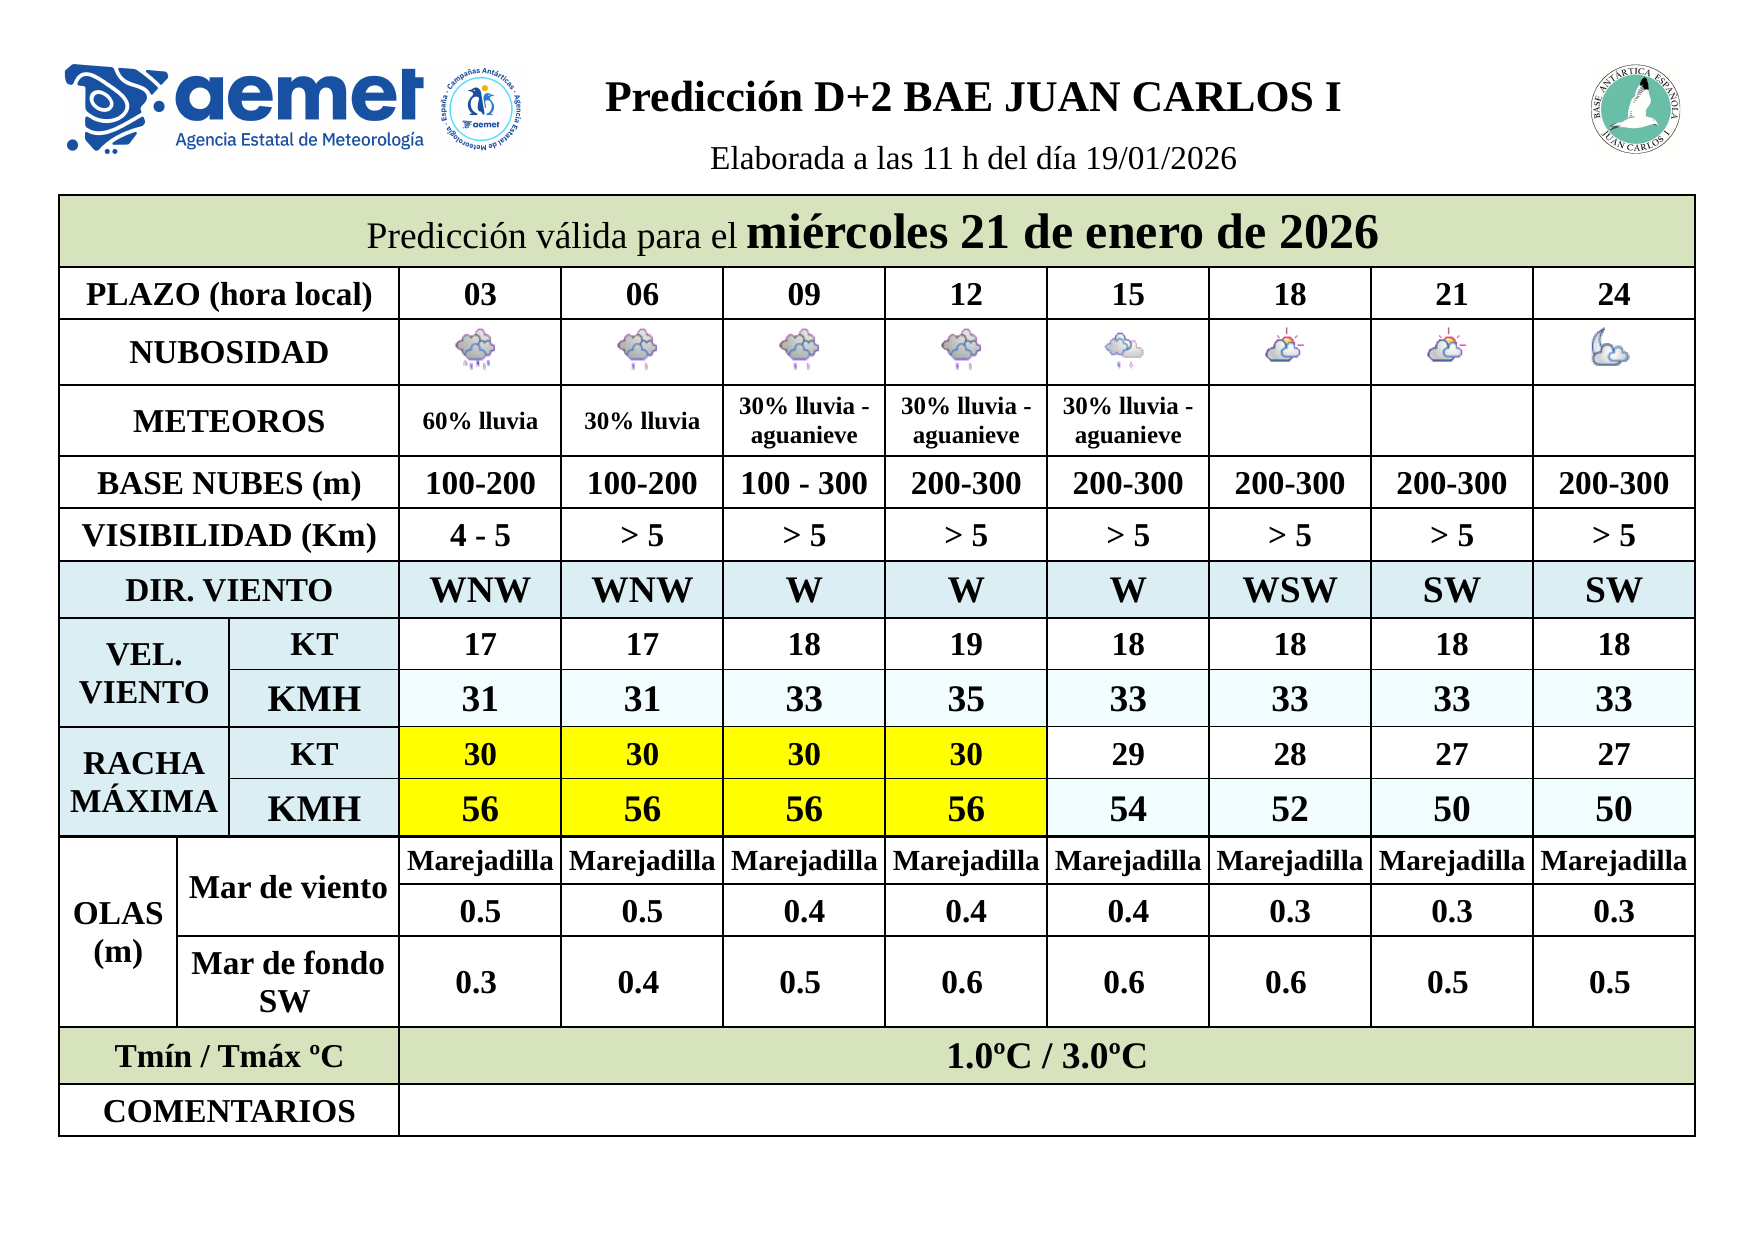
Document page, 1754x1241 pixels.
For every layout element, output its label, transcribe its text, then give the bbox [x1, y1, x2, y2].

table_cell 50 [1534, 779, 1694, 835]
table_cell Elaborada a las 11 h del día 19/01/2026 [537, 133, 1410, 182]
table_cell 31 [400, 670, 560, 726]
table_cell 18 [724, 619, 884, 669]
table_cell Marejadilla [724, 838, 884, 883]
table_cell [1210, 386, 1370, 455]
table_cell 0.4 [724, 885, 884, 935]
table_cell 09 [724, 268, 884, 318]
table_cell 29 [1048, 727, 1208, 778]
table_cell KT [230, 619, 398, 669]
table_cell VISIBILIDAD (Km) [60, 509, 398, 559]
table_cell KMH [230, 779, 398, 835]
picture [1101, 326, 1146, 371]
table_cell 33 [724, 670, 884, 726]
picture [453, 326, 499, 371]
table_cell W [886, 562, 1046, 617]
table_cell 33 [1372, 670, 1532, 726]
table_cell 06 [562, 268, 722, 318]
table_cell 18 [1372, 619, 1532, 669]
table_cell 17 [400, 619, 560, 669]
table_cell METEOROS [60, 386, 398, 455]
table_cell 30 [724, 727, 884, 778]
table_cell 35 [886, 670, 1046, 726]
table_cell 24 [1534, 268, 1694, 318]
table_cell 0.3 [1372, 885, 1532, 935]
picture [1587, 326, 1632, 371]
table_cell W [1048, 562, 1208, 617]
table_cell RACHA MÁXIMA [60, 728, 228, 835]
table_cell 30% lluvia [562, 386, 722, 455]
table_cell 0.5 [1372, 937, 1532, 1026]
table_cell > 5 [724, 509, 884, 559]
table_cell 56 [562, 779, 722, 835]
table_cell 15 [1048, 268, 1208, 318]
table_cell 100-200 [562, 457, 722, 507]
table_cell 200-300 [1048, 457, 1208, 507]
picture [1263, 326, 1308, 371]
table_cell 30% lluvia - aguanieve [1048, 386, 1208, 455]
table_cell 52 [1210, 779, 1370, 835]
table_cell 0.6 [1210, 937, 1370, 1026]
table_cell Marejadilla [562, 838, 722, 883]
table_cell 30% lluvia - aguanieve [886, 386, 1046, 455]
table_cell [1372, 320, 1532, 383]
table_header Predicción D+2 BAE JUAN CARLOS I [537, 59, 1410, 133]
table_cell > 5 [562, 509, 722, 559]
table_cell PLAZO (hora local) [60, 268, 398, 318]
table_cell > 5 [886, 509, 1046, 559]
table_cell Marejadilla [1048, 838, 1208, 883]
table_cell 200-300 [886, 457, 1046, 507]
table_cell 200-300 [1372, 457, 1532, 507]
table_cell NUBOSIDAD [60, 320, 398, 383]
table_cell Marejadilla [400, 838, 560, 883]
table_cell COMENTARIOS [60, 1085, 398, 1135]
table_cell DIR. VIENTO [60, 562, 398, 617]
table_cell 0.6 [1048, 937, 1208, 1026]
picture [939, 326, 984, 371]
table_cell 0.3 [400, 937, 560, 1026]
table_cell 100-200 [400, 457, 560, 507]
table_cell [400, 320, 560, 383]
table_cell BASE NUBES (m) [60, 457, 398, 507]
table_cell 27 [1534, 727, 1694, 778]
table_cell 31 [562, 670, 722, 726]
table_cell VEL. VIENTO [60, 619, 228, 726]
table_cell 30 [886, 727, 1046, 778]
table_cell 27 [1372, 727, 1532, 778]
table_cell > 5 [1210, 509, 1370, 559]
table_cell 30 [400, 727, 560, 778]
table_cell SW [1372, 562, 1532, 617]
table_cell 56 [400, 779, 560, 835]
table_header Predicción válida para el miércoles 21 de enero de 2026 [60, 196, 1694, 266]
table_cell [1210, 320, 1370, 383]
picture [777, 326, 823, 371]
table_cell WNW [400, 562, 560, 617]
table_cell Marejadilla [1534, 838, 1694, 883]
table_cell [562, 320, 722, 383]
table_cell 19 [886, 619, 1046, 669]
table_cell 0.6 [886, 937, 1046, 1026]
table_cell [1372, 386, 1532, 455]
table_cell Marejadilla [886, 838, 1046, 883]
table_cell 200-300 [1534, 457, 1694, 507]
table_cell 12 [886, 268, 1046, 318]
table_cell W [724, 562, 884, 617]
table_cell WNW [562, 562, 722, 617]
table_cell 30 [562, 727, 722, 778]
table_cell Marejadilla [1210, 838, 1370, 883]
table_cell SW [1534, 562, 1694, 617]
table_cell 17 [562, 619, 722, 669]
table_cell [400, 1085, 1694, 1135]
table_cell Mar de viento [178, 838, 398, 935]
table_cell > 5 [1048, 509, 1208, 559]
table_cell 18 [1210, 619, 1370, 669]
table_cell 54 [1048, 779, 1208, 835]
table_cell 0.5 [724, 937, 884, 1026]
table_cell [1048, 320, 1208, 383]
picture [1425, 326, 1470, 371]
table_cell 33 [1210, 670, 1370, 726]
table_cell Mar de fondo SW [178, 937, 398, 1026]
table_header [59, 59, 537, 182]
table_cell 0.4 [1048, 885, 1208, 935]
table_cell [1534, 386, 1694, 455]
table_cell 1.0ºC / 3.0ºC [400, 1028, 1694, 1083]
table_cell 18 [1210, 268, 1370, 318]
table_cell 200-300 [1210, 457, 1370, 507]
table_cell 28 [1210, 727, 1370, 778]
table_cell 0.5 [1534, 937, 1694, 1026]
table_cell OLAS (m) [60, 838, 176, 1026]
table_cell [1534, 320, 1694, 383]
table_cell 0.4 [886, 885, 1046, 935]
table_cell 18 [1534, 619, 1694, 669]
table_header [1410, 59, 1694, 182]
table_cell 33 [1048, 670, 1208, 726]
table_cell 33 [1534, 670, 1694, 726]
table_cell 100 - 300 [724, 457, 884, 507]
table_cell Marejadilla [1372, 838, 1532, 883]
table_cell 03 [400, 268, 560, 318]
table_cell 0.5 [400, 885, 560, 935]
table_cell [886, 320, 1046, 383]
table_cell 18 [1048, 619, 1208, 669]
table_cell KT [230, 728, 398, 778]
table_cell 0.3 [1210, 885, 1370, 935]
table_cell 30% lluvia - aguanieve [724, 386, 884, 455]
table_cell > 5 [1372, 509, 1532, 559]
table_cell 0.5 [562, 885, 722, 935]
picture [1590, 64, 1681, 154]
table_cell 56 [886, 779, 1046, 835]
table_cell Tmín / Tmáx ºC [60, 1028, 398, 1083]
table_cell KMH [230, 670, 398, 726]
table_cell WSW [1210, 562, 1370, 617]
picture [64, 64, 532, 154]
table_cell 0.4 [562, 937, 722, 1026]
table_cell 21 [1372, 268, 1532, 318]
table_cell 4 - 5 [400, 509, 560, 559]
table_cell 56 [724, 779, 884, 835]
table_cell 50 [1372, 779, 1532, 835]
table_cell 60% lluvia [400, 386, 560, 455]
table_cell 0.3 [1534, 885, 1694, 935]
table_cell [724, 320, 884, 383]
table_cell > 5 [1534, 509, 1694, 559]
picture [615, 326, 660, 371]
